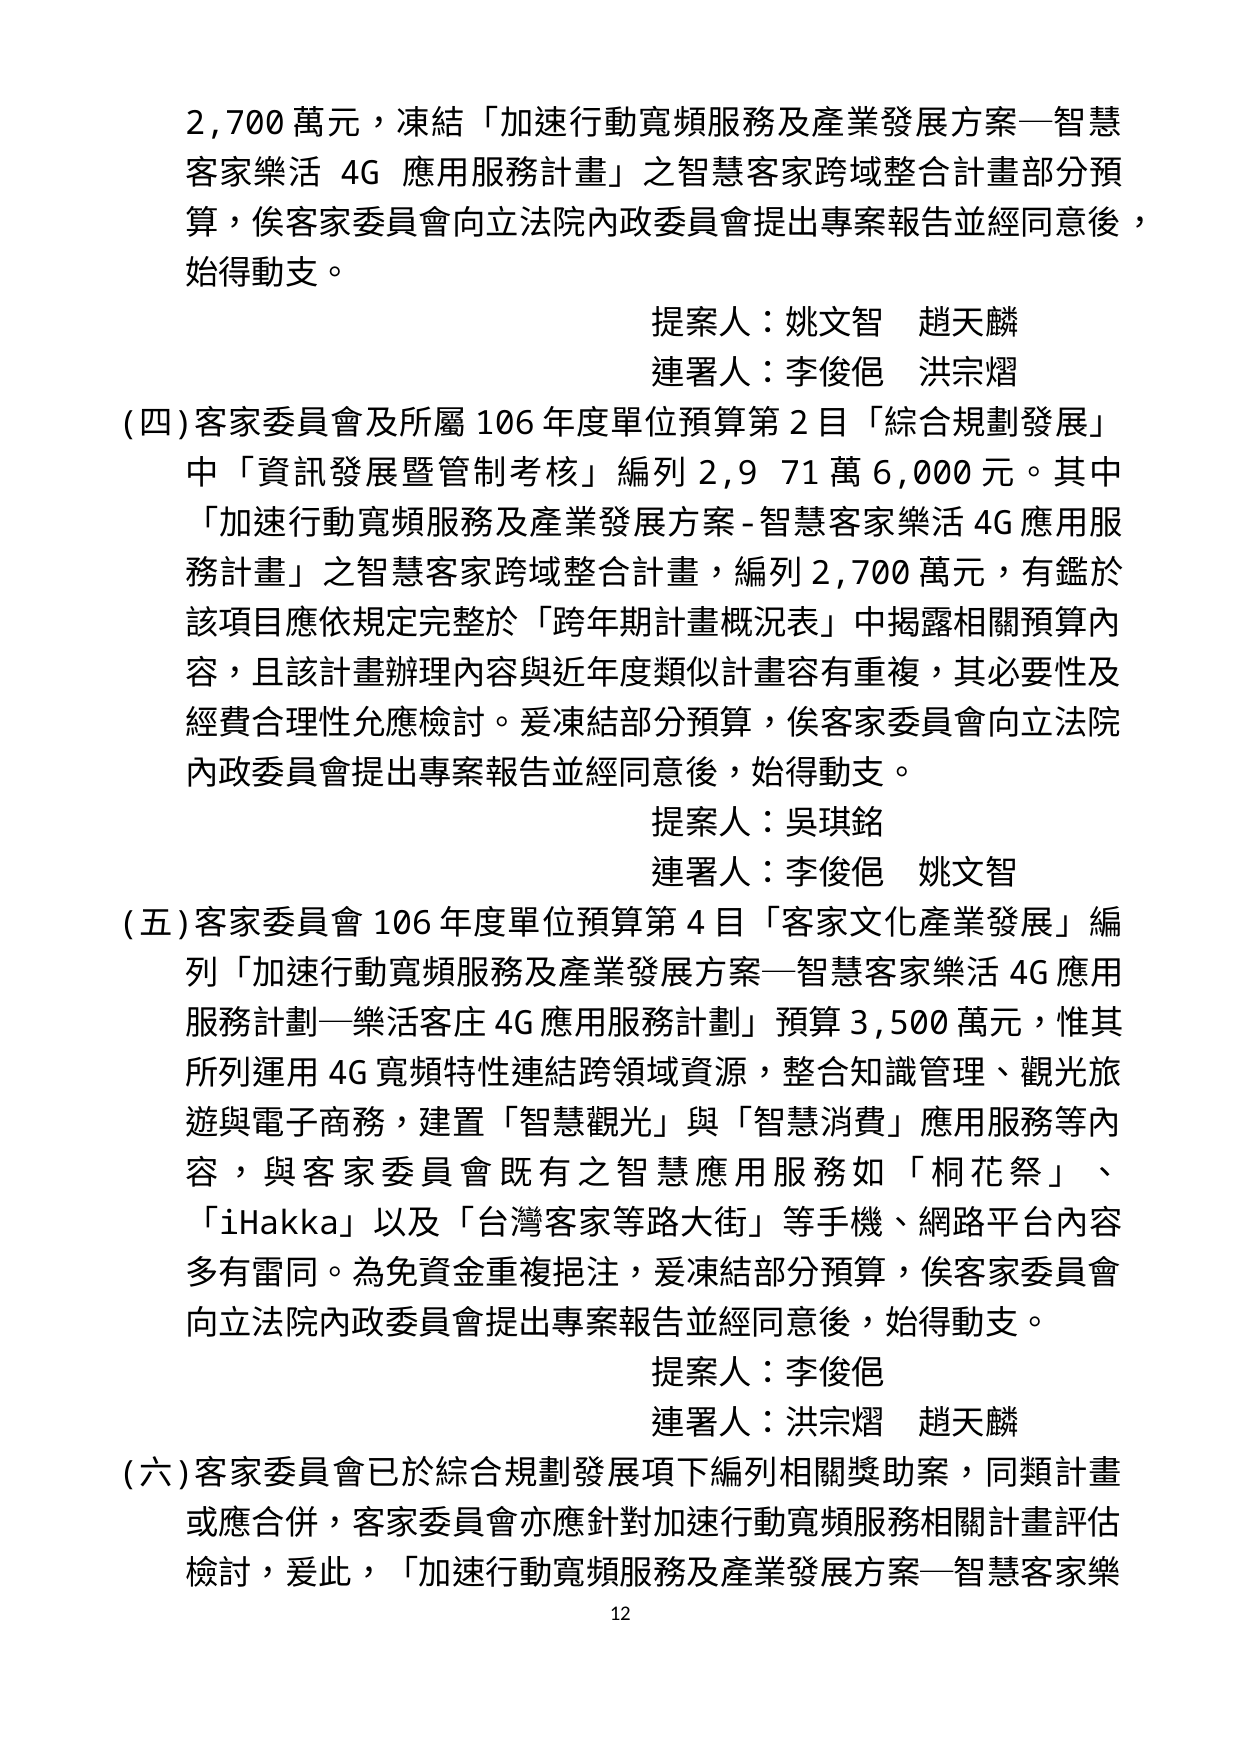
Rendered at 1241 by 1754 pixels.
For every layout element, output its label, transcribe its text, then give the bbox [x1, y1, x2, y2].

text (三)客家委員會原非通訊業務主管機關，編列加速行動寬頻服務及產業發展方案本有疑義，此外，若為寬頻基礎建設，列為獎補助名目或有修正空間。再者，計畫應對已施行計畫提出檢討，爰第2目「綜合規劃發展」下「資訊發展暨管制考核」編列獎補助費 2,700萬元，凍結「加速行動寬頻服務及產業發展方案─智慧客家樂活 4G 應用服務計畫」之智慧客家跨域整合計畫部分預算，俟客家委員會向立法院內政委員會提出專案報告並經同意後，始得動支。 [118, 94, 1123, 294]
text 連署人：李俊俋 洪宗熠 [118, 344, 1123, 394]
text 提案人：李俊俋 [118, 1344, 1123, 1394]
text (五)客家委員會106年度單位預算第4目「客家文化產業發展」編列「加速行動寬頻服務及產業發展方案─智慧客家樂活4G應用服務計劃─樂活客庄4G應用服務計劃」預算3,500萬元，惟其所列運用4G寬頻特性連結跨領域資源，整合知識管理、觀光旅遊與電子商務，建置「智慧觀光」與「智慧消費」應用服務等內容，與客家委員會既有之智慧應用服務如「桐花祭」、「iHakka」以及「台灣客家等路大街」等手機、網路平台內容多有雷同。為免資金重複挹注，爰凍結部分預算，俟客家委員會向立法院內政委員會提出專案報告並經同意後，始得動支。 [118, 894, 1123, 1344]
text 提案人：姚文智 趙天麟 [118, 294, 1123, 344]
text 連署人：洪宗熠 趙天麟 [118, 1394, 1123, 1444]
text 連署人：李俊俋 姚文智 [118, 844, 1123, 894]
text 提案人：吳琪銘 [118, 794, 1123, 844]
text (四)客家委員會及所屬106年度單位預算第2目「綜合規劃發展」中「資訊發展暨管制考核」編列2,9 71萬6,000元。其中「加速行動寬頻服務及產業發展方案-智慧客家樂活4G應用服務計畫」之智慧客家跨域整合計畫，編列2,700萬元，有鑑於該項目應依規定完整於「跨年期計畫概況表」中揭露相關預算內容，且該計畫辦理內容與近年度類似計畫容有重複，其必要性及經費合理性允應檢討。爰凍結部分預算，俟客家委員會向立法院內政委員會提出專案報告並經同意後，始得動支。 [118, 394, 1123, 794]
text (六)客家委員會已於綜合規劃發展項下編列相關獎助案，同類計畫或應合併，客家委員會亦應針對加速行動寬頻服務相關計畫評估檢討，爰此，「加速行動寬頻服務及產業發展方案─智慧客家樂活 4G 應用服務計畫」之樂活客庄4G應用服務計畫凍結部分預算，俟客家委員會向立法院內政委員會提出專案報告並經同意後，始得動支。 [118, 1444, 1123, 1594]
